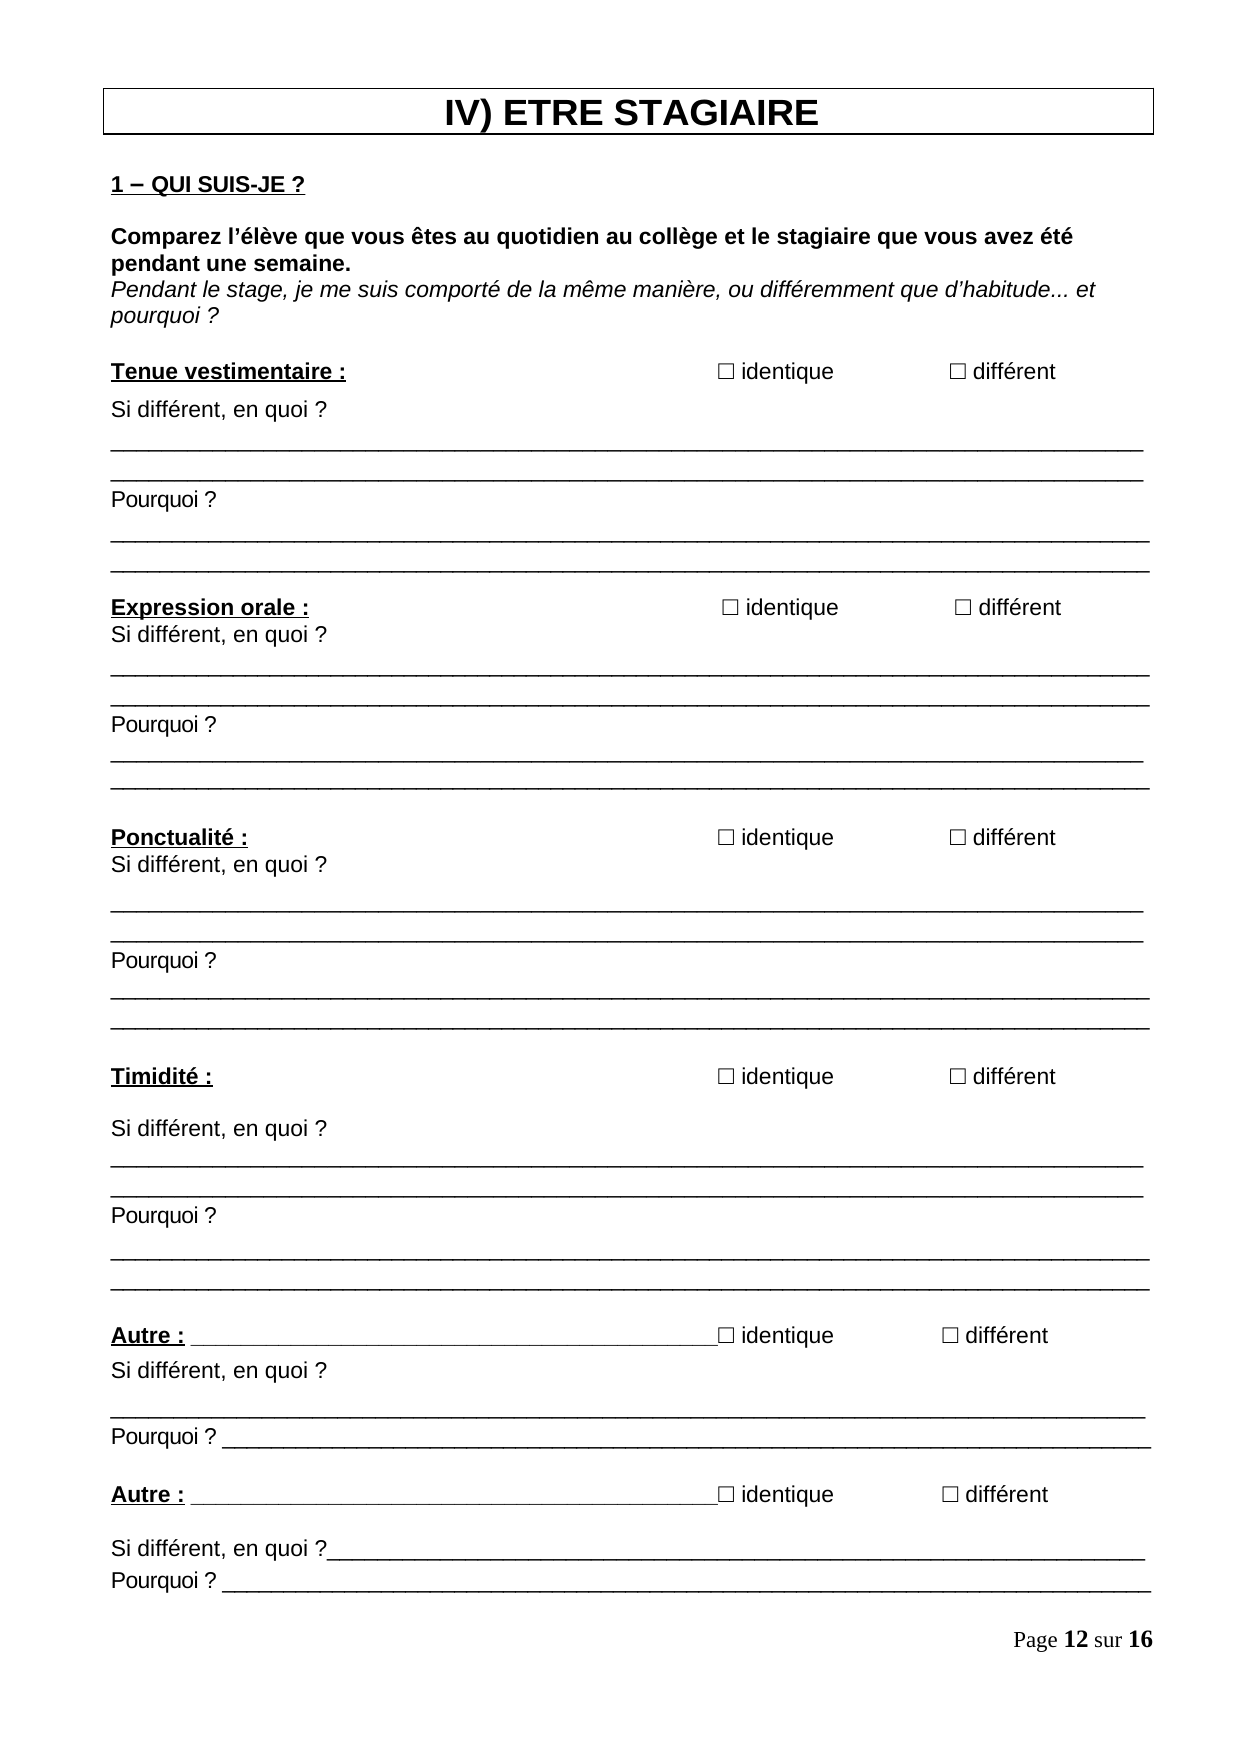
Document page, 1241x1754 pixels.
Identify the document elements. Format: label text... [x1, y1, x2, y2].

text Tenue vestimentaire : □ identique □ différent [111, 356, 1153, 385]
text __________________________________________________________________________________________________________________________________________________________________________ [111, 517, 1153, 573]
text Si différent, en quoi ? __________________________________________________________________________________________________________________________________________________________________________ [111, 621, 1153, 708]
text _____________________________________________________________________________________ [111, 764, 1153, 790]
text Si différent, en quoi ? __________________________________________________________________________________________________________________________________________________________________ Pourquoi ? [111, 396, 1153, 513]
text Pendant le stage, je me suis comporté de la même manière, ou différemment que d’habitude... et pourquoi ? [111, 277, 1100, 329]
text Autre : □ identique □ différent [111, 1479, 1153, 1509]
text Timidité : □ identique □ différent [111, 1061, 1153, 1090]
text Pourquoi ? [111, 712, 1153, 738]
text Pourquoi ? ____________________________________________________________________________ [111, 1567, 1153, 1593]
text Si différent, en quoi ? [111, 851, 1153, 877]
text __________________________________________________________________________________________________________________________________________________________________________ [111, 1235, 1153, 1292]
text __________________________________________________________________________________________________________________________________________________________________ [111, 1142, 1153, 1199]
text Si différent, en quoi ? [111, 1535, 1153, 1561]
text Si différent, en quoi ? [111, 1358, 1153, 1384]
text Ponctualité : □ identique □ différent [111, 822, 1153, 851]
text Comparez l’élève que vous êtes au quotidien au collège et le stagiaire que vous avez été pendant une semaine. [111, 223, 1078, 276]
text Autre : □ identique □ différent [111, 1319, 1153, 1349]
text Pourquoi ? [111, 1202, 1153, 1228]
text Pourquoi ? [111, 947, 1153, 973]
text _________________________________________________________________________________ [111, 738, 1153, 764]
text Expression orale : □ identique □ différent [111, 595, 1153, 621]
text __________________________________________________________________________________________________________________________________________________________________________ [111, 973, 1151, 1030]
text __________________________________________________________________________________________________________________________________________________________________ [111, 887, 1153, 944]
text 1 – QUI SUIS-JE ? [111, 170, 1153, 197]
text IV) ETRE STAGIAIRE [104, 89, 1153, 133]
text Pourquoi ? ____________________________________________________________________________ [111, 1424, 1153, 1450]
text Si différent, en quoi ? [111, 1116, 1153, 1142]
